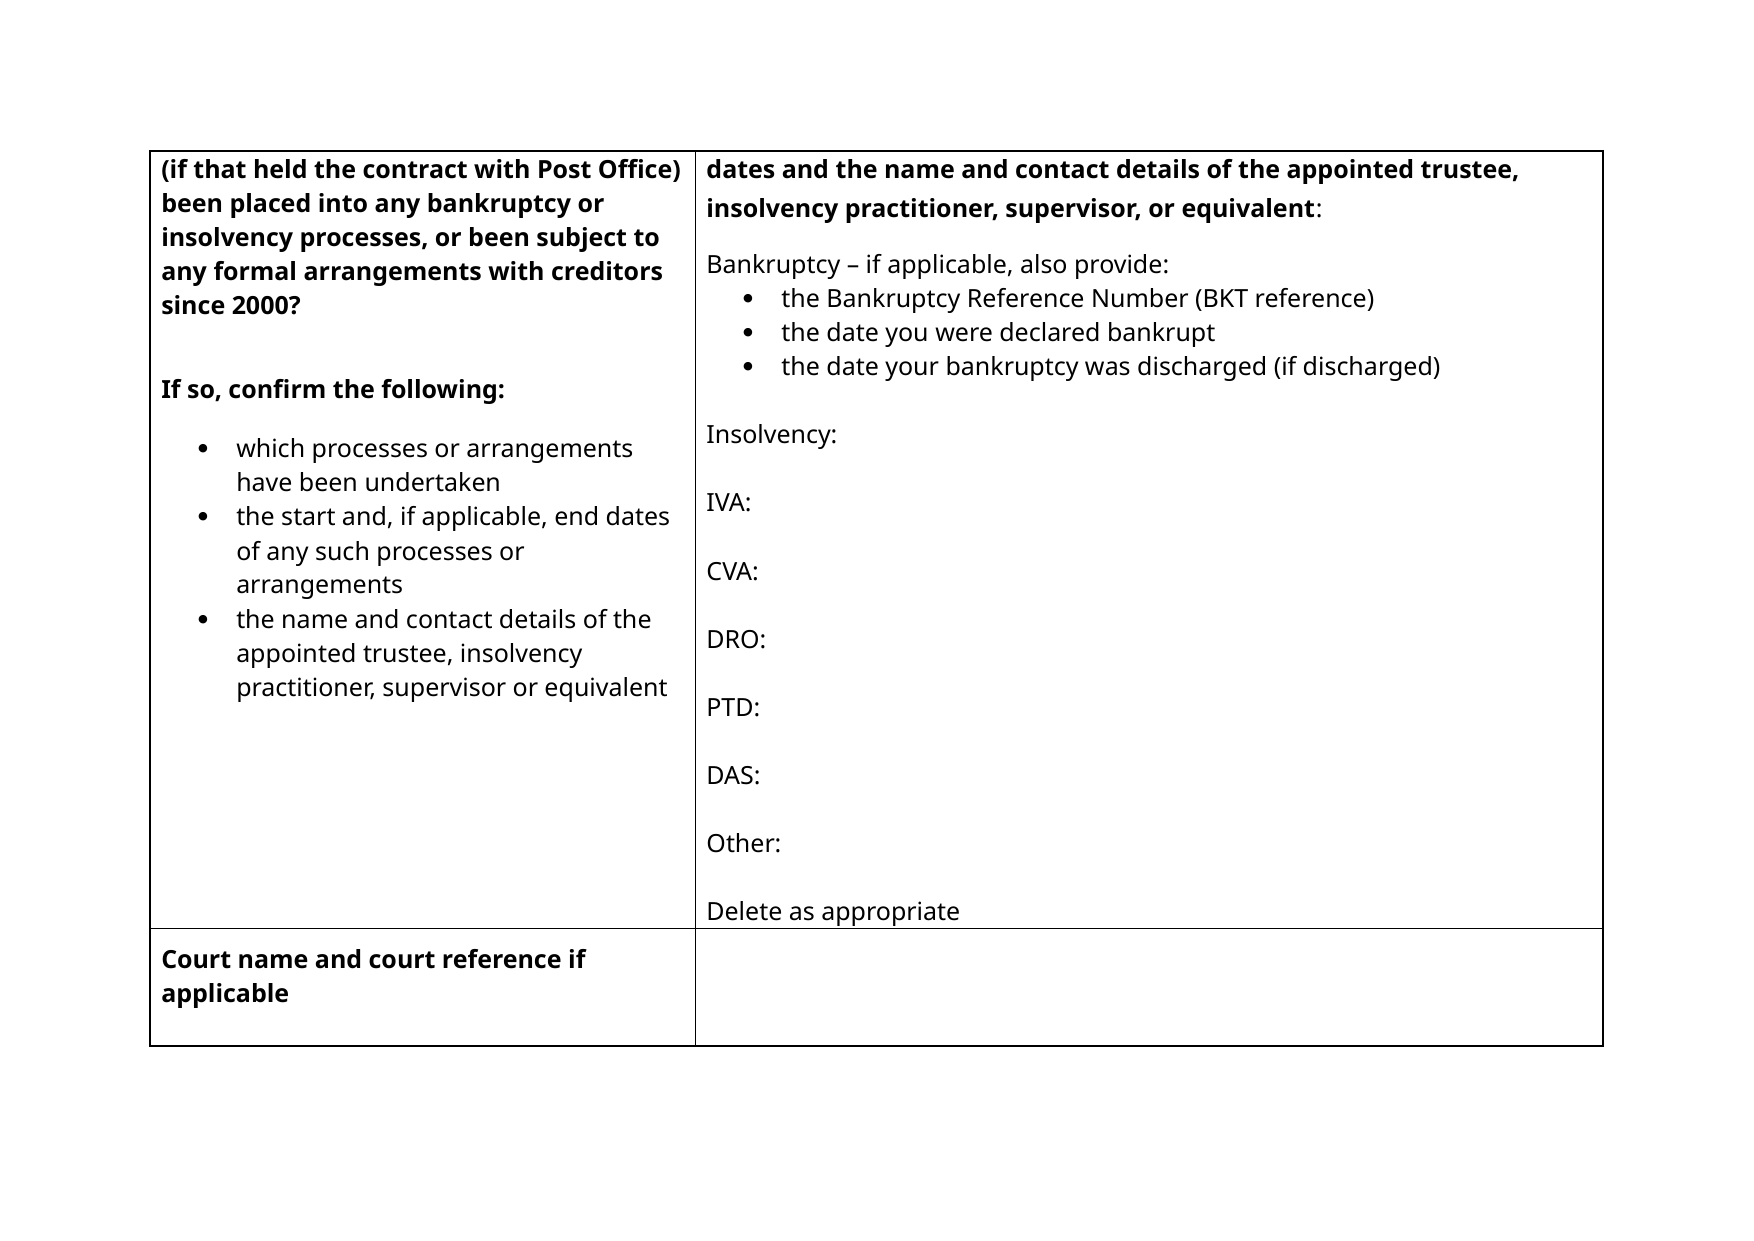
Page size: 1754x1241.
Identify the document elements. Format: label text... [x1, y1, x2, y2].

table_header dates and the name and contact details of the appointed trustee, insolvency practitioner, supervisor, or equivalent: Bankruptcy – if applicable, also provide: the Bankruptcy Reference Number (BKT reference) the date you were declared bankrupt the date your bankruptcy was discharged (if discharged) Insolvency: IVA: CVA: DRO: PTD: DAS: Other: Delete as appropriate [696, 152, 1602, 928]
table_cell Court name and court reference if applicable [151, 929, 695, 1045]
table_header (if that held the contract with Post Office) been placed into any bankruptcy or insolvency processes, or been subject to any formal arrangements with creditors since 2000? If so, confirm the following: which processes or arrangements have been undertaken the start and, if applicable, end dates of any such processes or arrangements the name and contact details of the appointed trustee, insolvency practitioner, supervisor or equivalent [151, 152, 695, 928]
table_cell [696, 929, 1602, 1045]
